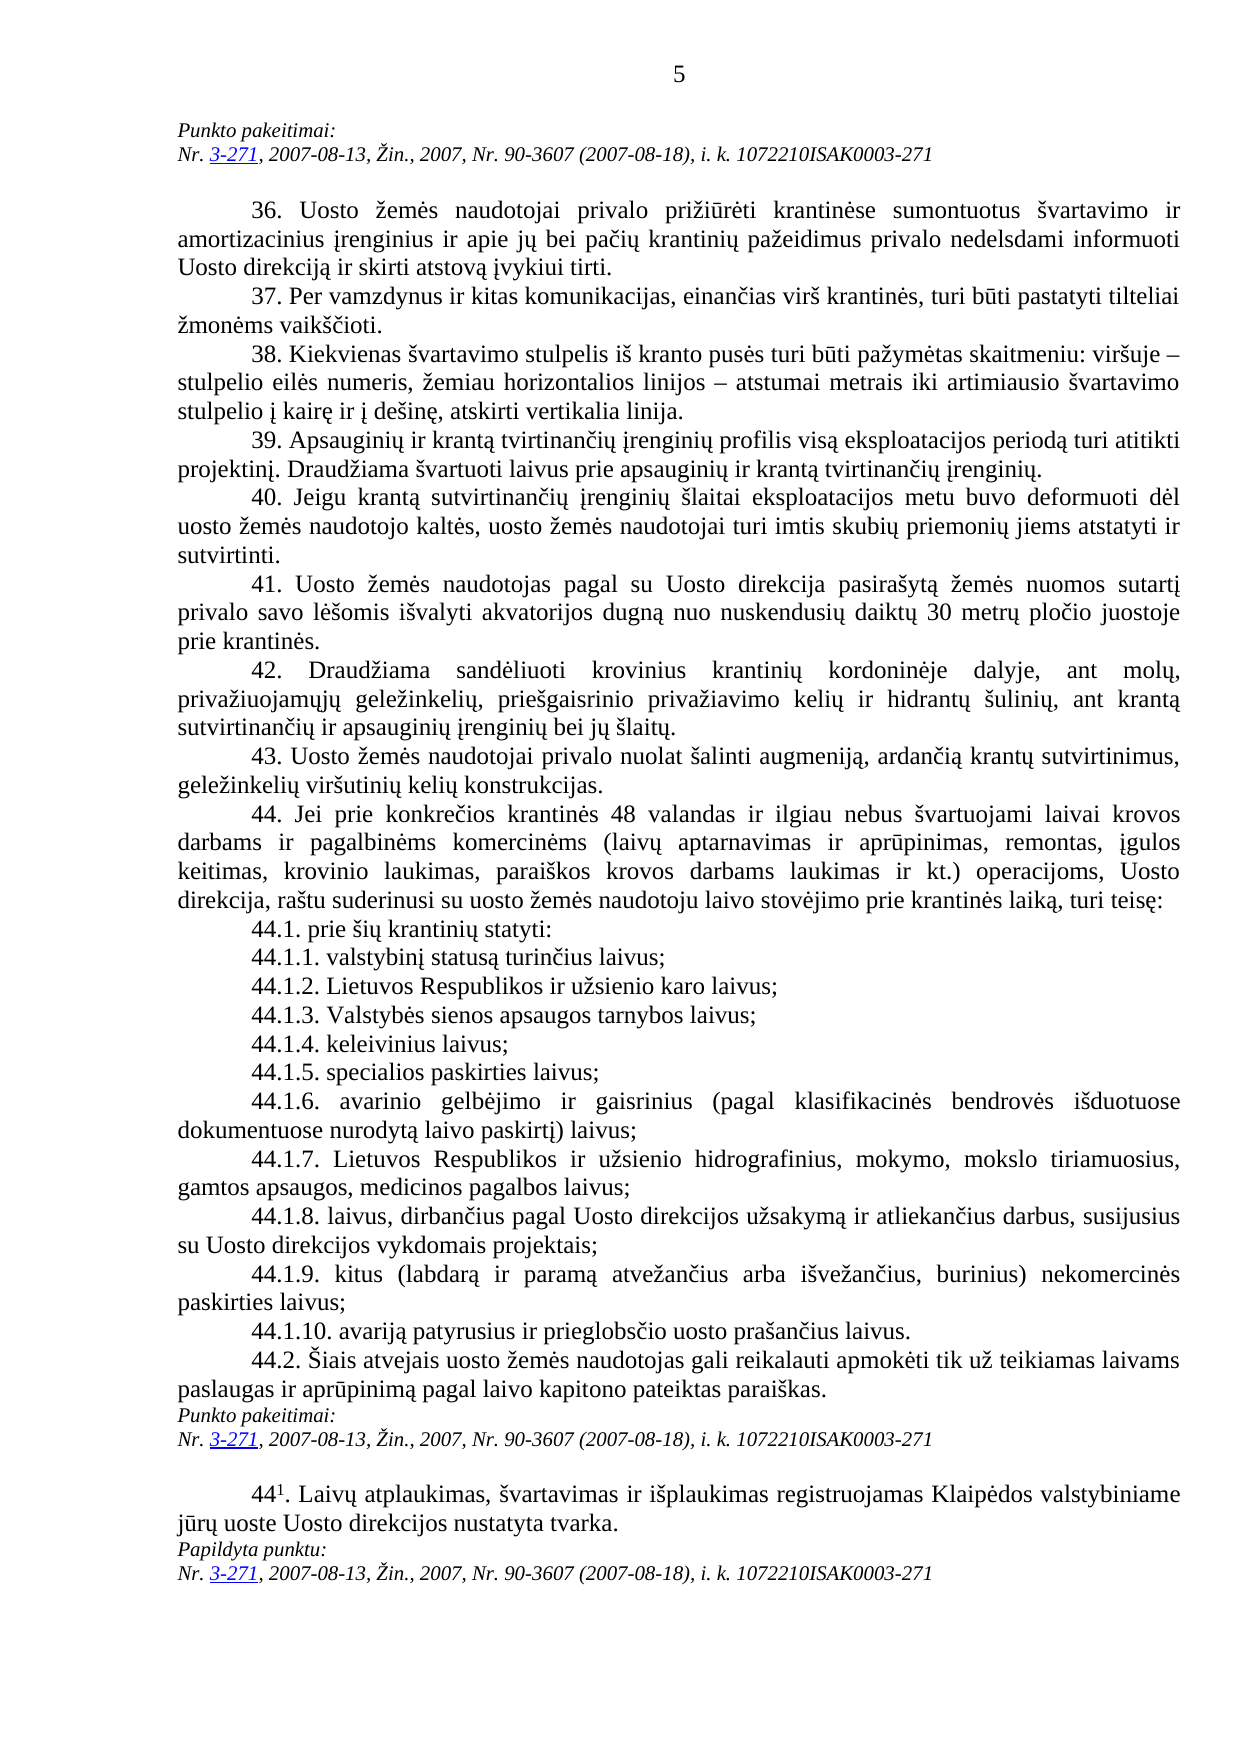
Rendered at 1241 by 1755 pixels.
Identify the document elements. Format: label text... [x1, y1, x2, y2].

text 44.1.3. Valstybės sienos apsaugos tarnybos laivus; [177, 1000, 1181, 1029]
text 43. Uosto žemės naudotojai privalo nuolat šalinti augmeniją, ardančią krantų sutvirtinimus, geležinkelių viršutinių kelių konstrukcijas. [177, 741, 1181, 799]
text 44.1.6. avarinio gelbėjimo ir gaisrinius (pagal klasifikacinės bendrovės išduotuose dokumentuose nurodytą laivo paskirtį) laivus; [177, 1086, 1181, 1144]
text 44.1.1. valstybinį statusą turinčius laivus; [177, 942, 1181, 971]
text 40. Jeigu krantą sutvirtinančių įrenginių šlaitai eksploatacijos metu buvo deformuoti dėl uosto žemės naudotojo kaltės, uosto žemės naudotojai turi imtis skubių priemonių jiems atstatyti ir sutvirtinti. [177, 482, 1181, 569]
text 441. Laivų atplaukimas, švartavimas ir išplaukimas registruojamas Klaipėdos valstybiniame jūrų uoste Uosto direkcijos nustatyta tvarka. [177, 1479, 1181, 1537]
text 44.1.7. Lietuvos Respublikos ir užsienio hidrografinius, mokymo, mokslo tiriamuosius, gamtos apsaugos, medicinos pagalbos laivus; [177, 1144, 1181, 1201]
text Nr. 3-271, 2007-08-13, Žin., 2007, Nr. 90-3607 (2007-08-18), i. k. 1072210ISAK0003-271 [177, 1427, 1181, 1451]
text Nr. 3-271, 2007-08-13, Žin., 2007, Nr. 90-3607 (2007-08-18), i. k. 1072210ISAK0003-271 [177, 1561, 1181, 1585]
text Papildyta punktu: [177, 1537, 1181, 1561]
text 44. Jei prie konkrečios krantinės 48 valandas ir ilgiau nebus švartuojami laivai krovos darbams ir pagalbinėms komercinėms (laivų aptarnavimas ir aprūpinimas, remontas, įgulos keitimas, krovinio laukimas, paraiškos krovos darbams laukimas ir kt.) operacijoms, Uosto direkcija, raštu suderinusi su uosto žemės naudotoju laivo stovėjimo prie krantinės laiką, turi teisę: [177, 799, 1181, 914]
text Punkto pakeitimai: [177, 1402, 1181, 1427]
text 44.1.8. laivus, dirbančius pagal Uosto direkcijos užsakymą ir atliekančius darbus, susijusius su Uosto direkcijos vykdomais projektais; [177, 1201, 1181, 1259]
text 42. Draudžiama sandėliuoti krovinius krantinių kordoninėje dalyje, ant molų, privažiuojamųjų geležinkelių, priešgaisrinio privažiavimo kelių ir hidrantų šulinių, ant krantą sutvirtinančių ir apsauginių įrenginių bei jų šlaitų. [177, 655, 1181, 741]
text Nr. 3-271, 2007-08-13, Žin., 2007, Nr. 90-3607 (2007-08-18), i. k. 1072210ISAK0003-271 [177, 142, 1181, 166]
text 44.1.4. keleivinius laivus; [177, 1029, 1181, 1057]
text 44.1.5. specialios paskirties laivus; [177, 1057, 1181, 1086]
text 41. Uosto žemės naudotojas pagal su Uosto direkcija pasirašytą žemės nuomos sutartį privalo savo lėšomis išvalyti akvatorijos dugną nuo nuskendusių daiktų 30 metrų pločio juostoje prie krantinės. [177, 569, 1181, 655]
text 44.1.10. avariją patyrusius ir prieglobsčio uosto prašančius laivus. [177, 1316, 1181, 1345]
text 38. Kiekvienas švartavimo stulpelis iš kranto pusės turi būti pažymėtas skaitmeniu: viršuje – stulpelio eilės numeris, žemiau horizontalios linijos – atstumai metrais iki artimiausio švartavimo stulpelio į kairę ir į dešinę, atskirti vertikalia linija. [177, 339, 1181, 425]
text 44.1.9. kitus (labdarą ir paramą atvežančius arba išvežančius, burinius) nekomercinės paskirties laivus; [177, 1259, 1181, 1316]
text 36. Uosto žemės naudotojai privalo prižiūrėti krantinėse sumontuotus švartavimo ir amortizacinius įrenginius ir apie jų bei pačių krantinių pažeidimus privalo nedelsdami informuoti Uosto direkciją ir skirti atstovą įvykiui tirti. [177, 195, 1181, 281]
text 44.1.2. Lietuvos Respublikos ir užsienio karo laivus; [177, 971, 1181, 1000]
text 44.2. Šiais atvejais uosto žemės naudotojas gali reikalauti apmokėti tik už teikiamas laivams paslaugas ir aprūpinimą pagal laivo kapitono pateiktas paraiškas. [177, 1345, 1181, 1402]
text Punkto pakeitimai: [177, 118, 1181, 142]
text 39. Apsauginių ir krantą tvirtinančių įrenginių profilis visą eksploatacijos periodą turi atitikti projektinį. Draudžiama švartuoti laivus prie apsauginių ir krantą tvirtinančių įrenginių. [177, 425, 1181, 482]
text 44.1. prie šių krantinių statyti: [177, 914, 1181, 942]
text 37. Per vamzdynus ir kitas komunikacijas, einančias virš krantinės, turi būti pastatyti tilteliai žmonėms vaikščioti. [177, 281, 1181, 339]
